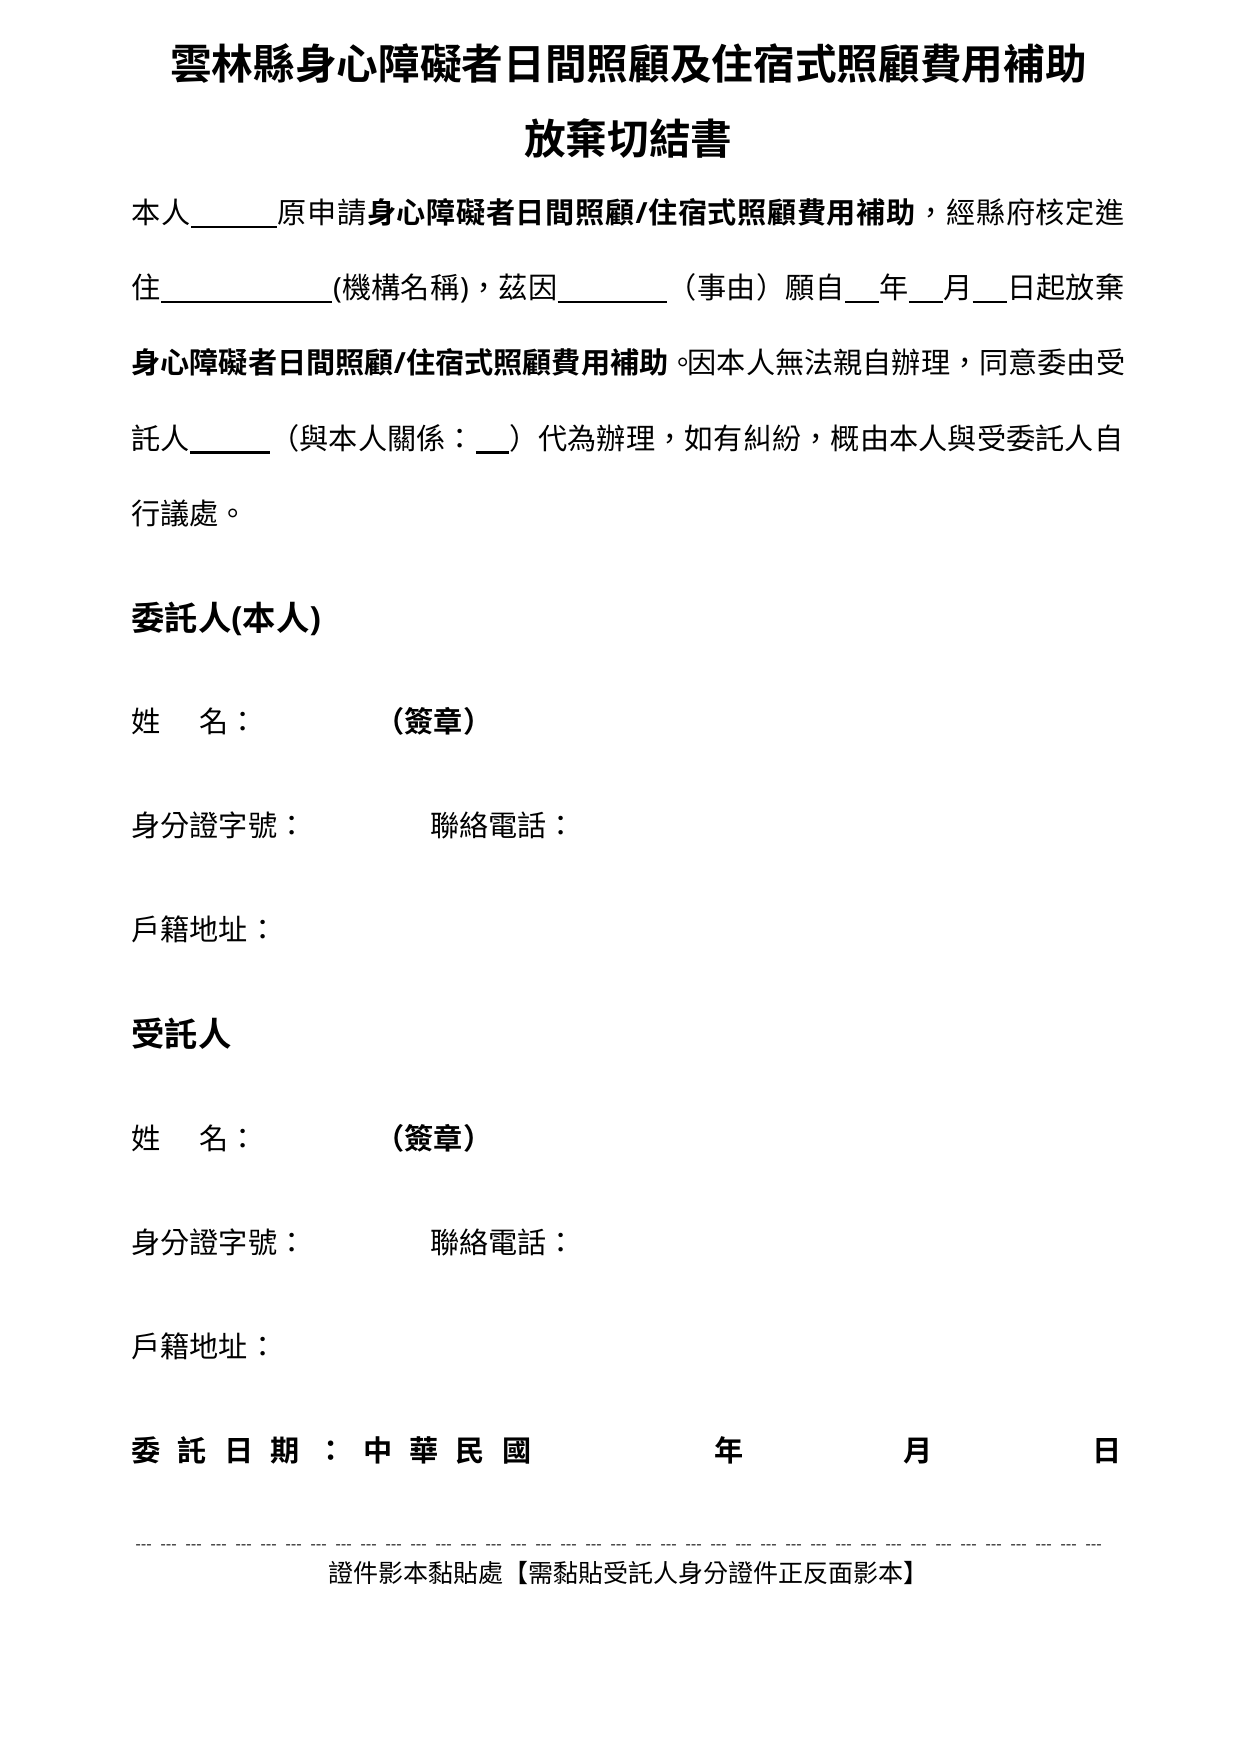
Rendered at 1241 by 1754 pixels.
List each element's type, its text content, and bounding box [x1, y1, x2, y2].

text 姓 名： （簽章） [131, 1099, 1125, 1174]
text 委託人(本人) [131, 578, 1125, 653]
text 姓 名： （簽章） [131, 682, 1125, 757]
text 身分證字號： 聯絡電話： [131, 786, 1125, 861]
text 雲林縣身心障礙者日間照顧及住宿式照顧費用補助 [131, 24, 1125, 99]
text 戶籍地址： [131, 891, 1125, 966]
text 戶籍地址： [131, 1307, 1125, 1382]
text ﹍﹍﹍﹍﹍﹍﹍﹍﹍﹍﹍﹍﹍﹍﹍﹍﹍﹍﹍﹍﹍﹍﹍﹍﹍﹍﹍﹍﹍﹍﹍﹍﹍﹍﹍﹍﹍﹍﹍ [131, 1516, 1125, 1553]
text 本人 原申請身心障礙者日間照顧/住宿式照顧費用補助，經縣府核定進住 (機構名稱)，茲因 （事由）願自 年 月 日起放棄身心障礙者日間照顧/住宿式照顧費用補助。因本人無法親自辦理，同意委由受託人 （與本人關係： ）代為辦理，如有糾紛，概由本人與受委託人自行議處。 [131, 174, 1125, 549]
text 證件影本黏貼處【需黏貼受託人身分證件正反面影本】 [131, 1553, 1125, 1591]
text 放棄切結書 [131, 99, 1125, 174]
text 受託人 [131, 995, 1125, 1070]
text 委託日期：中華民國 年 月 日 [131, 1411, 1125, 1486]
text 身分證字號： 聯絡電話： [131, 1203, 1125, 1278]
